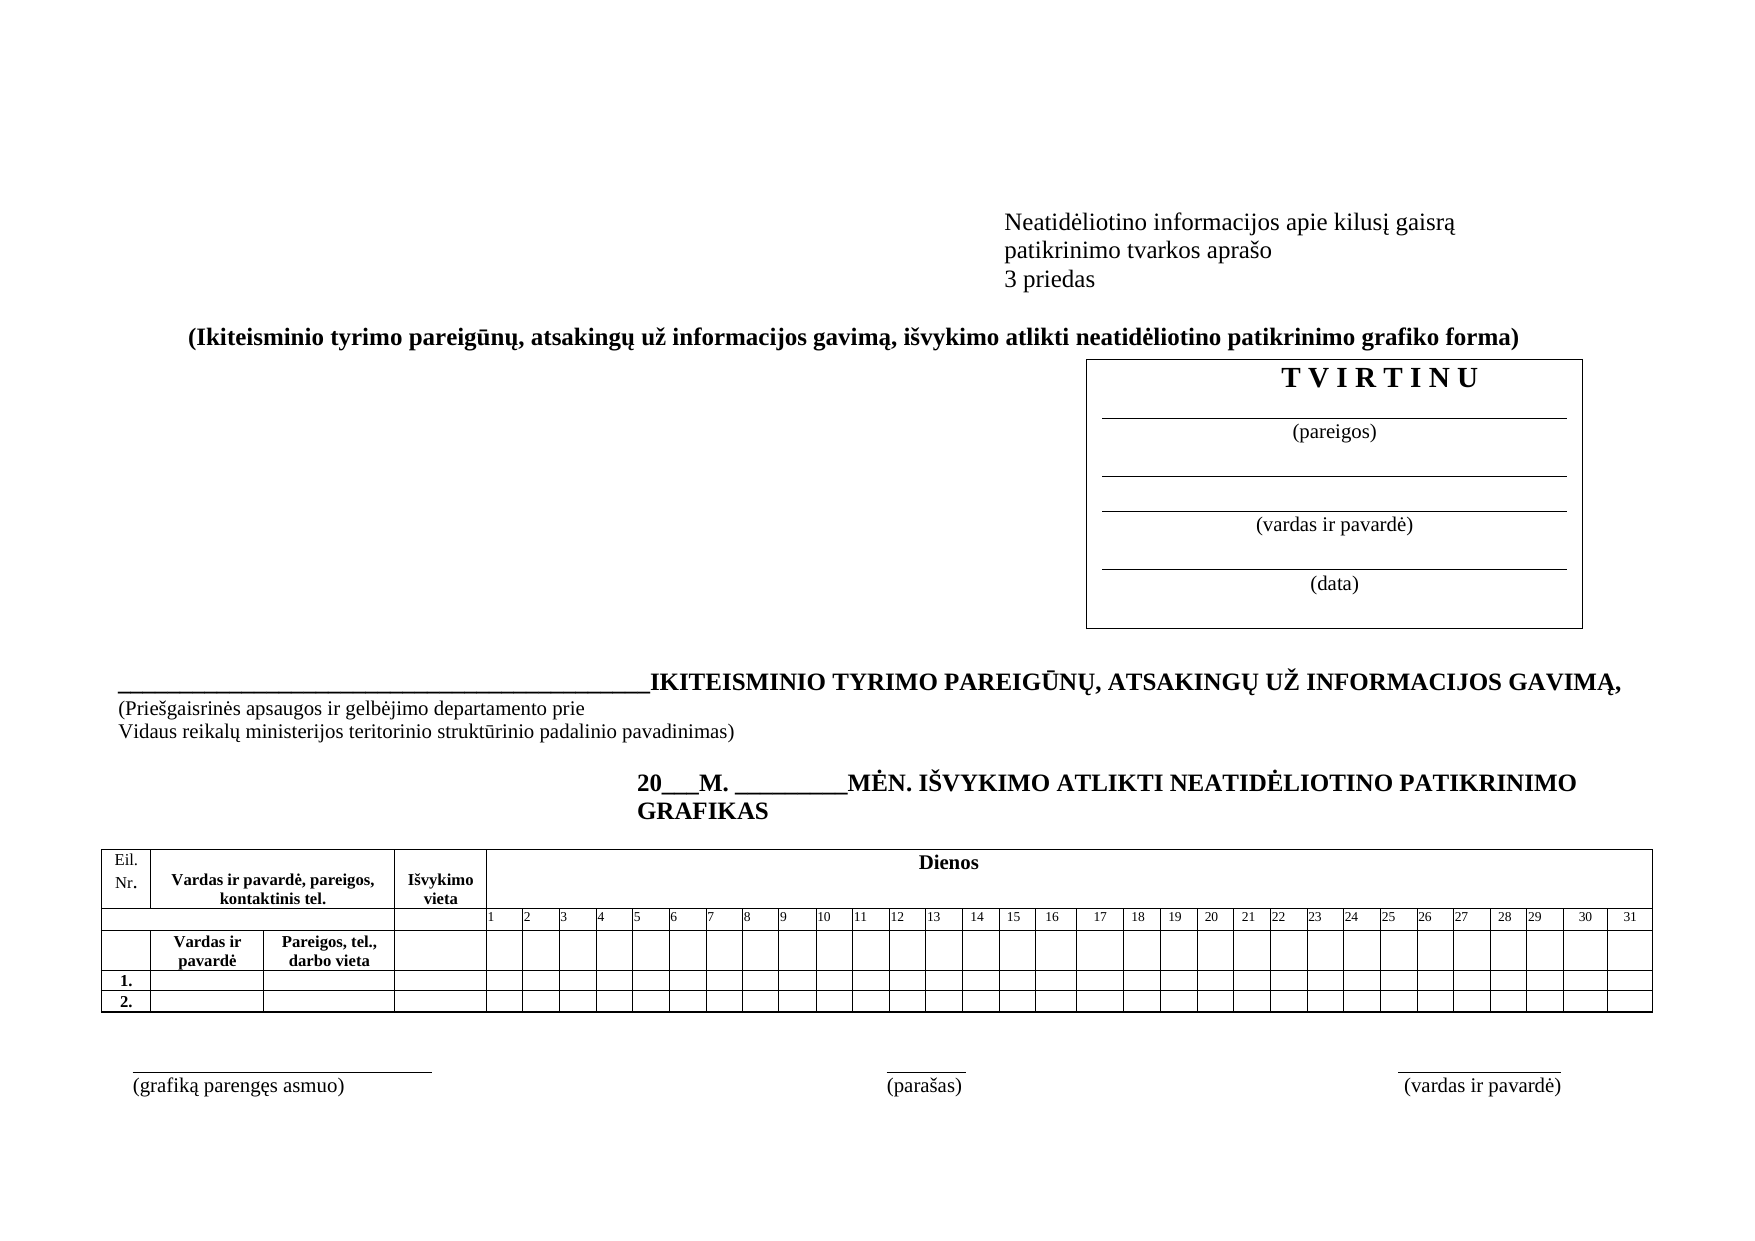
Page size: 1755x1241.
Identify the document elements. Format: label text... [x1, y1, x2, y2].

table_cell [1608, 991, 1652, 1011]
table_cell [890, 991, 925, 1011]
table_cell [1000, 991, 1035, 1011]
table_cell [1308, 931, 1343, 970]
table_cell [1308, 991, 1343, 1011]
table_cell [963, 991, 999, 1011]
table_cell [963, 931, 999, 970]
table_cell [395, 971, 486, 990]
table_cell 30 [1564, 909, 1607, 930]
table_cell [395, 931, 486, 970]
table_cell 12 [890, 909, 925, 930]
table_cell [1000, 971, 1035, 990]
table_cell 9 [779, 909, 816, 930]
table_cell [1234, 931, 1270, 970]
table_cell [1198, 931, 1233, 970]
table_cell [1527, 971, 1563, 990]
table_cell 7 [707, 909, 742, 930]
table_cell [1124, 931, 1160, 970]
table_cell Vardas ir pavardė [151, 931, 263, 970]
table_cell 27 [1454, 909, 1490, 930]
table_cell [633, 991, 669, 1011]
table_cell 17 [1077, 909, 1123, 930]
table_cell [1234, 991, 1270, 1011]
table_cell [853, 991, 889, 1011]
table_cell 15 [1000, 909, 1035, 930]
table_cell [1344, 971, 1380, 990]
table_cell 6 [670, 909, 706, 930]
table_cell [670, 931, 706, 970]
table_cell [670, 971, 706, 990]
text (data) [1102, 570, 1567, 594]
table_cell [102, 909, 394, 930]
table_cell [1077, 931, 1123, 970]
text (pareigos) [1102, 419, 1567, 443]
table_cell [487, 971, 522, 990]
table_cell [560, 991, 596, 1011]
table_cell 24 [1344, 909, 1380, 930]
text (Priešgaisrinės apsaugos ir gelbėjimo departamento prie [118, 695, 1636, 719]
table_cell 2. [102, 991, 150, 1011]
table_cell [1036, 971, 1076, 990]
table_cell [597, 971, 632, 990]
table_cell [853, 971, 889, 990]
text 20 M. _________MĖN. IŠVYKIMO ATLIKTI NEATIDĖLIOTINO PATIKRINIMO GRAFIKAS [637, 768, 1636, 825]
table_cell [1234, 971, 1270, 990]
table_cell [707, 971, 742, 990]
table_cell [926, 971, 962, 990]
table_cell [1161, 971, 1197, 990]
table_cell [633, 971, 669, 990]
text (parašas) [887, 1073, 966, 1097]
text T V I R T I N U [1102, 367, 1567, 392]
table_cell 22 [1271, 909, 1307, 930]
table_cell 3 [560, 909, 596, 930]
table_cell 26 [1418, 909, 1453, 930]
table_cell 23 [1308, 909, 1343, 930]
table_cell [743, 991, 778, 1011]
table_cell 20 [1198, 909, 1233, 930]
table_cell [1198, 991, 1233, 1011]
table_cell [707, 991, 742, 1011]
table_cell [1344, 931, 1380, 970]
table_cell [817, 991, 852, 1011]
table_cell [1564, 991, 1607, 1011]
table_cell 16 [1036, 909, 1076, 930]
table_cell [264, 971, 394, 990]
table_cell [1124, 971, 1160, 990]
table_cell 10 [817, 909, 852, 930]
table_cell Pareigos, tel., darbo vieta [264, 931, 394, 970]
table_cell [1381, 971, 1417, 990]
table_header Vardas ir pavardė, pareigos, kontaktinis tel. [151, 850, 394, 908]
table_cell [1161, 931, 1197, 970]
table_cell [743, 971, 778, 990]
table_cell [779, 991, 816, 1011]
table_cell [1608, 931, 1652, 970]
table_cell [1308, 971, 1343, 990]
table_cell [890, 971, 925, 990]
table_cell 29 [1527, 909, 1563, 930]
table_cell [926, 991, 962, 1011]
table_cell 11 [853, 909, 889, 930]
table_cell [1271, 931, 1307, 970]
table_cell [487, 931, 522, 970]
table_cell [395, 909, 486, 930]
table_cell 2 [523, 909, 559, 930]
table_cell [560, 971, 596, 990]
table_cell 25 [1381, 909, 1417, 930]
text (vardas ir pavardė) [1398, 1073, 1561, 1097]
table_cell [1454, 931, 1490, 970]
table_cell [523, 931, 559, 970]
text IKITEISMINIO TYRIMO PAREIGŪNŲ, ATSAKINGŲ UŽ INFORMACIJOS GAVIMĄ, [118, 667, 1636, 695]
table_cell [1491, 991, 1526, 1011]
table_header Dienos [487, 850, 1652, 908]
table_cell 4 [597, 909, 632, 930]
table_cell [1564, 971, 1607, 990]
table_cell [151, 991, 263, 1011]
table_cell [1077, 971, 1123, 990]
text 3 priedas [118, 264, 1636, 293]
text patikrinimo tvarkos aprašo [118, 235, 1636, 264]
table_cell 13 [926, 909, 962, 930]
table_cell [1381, 991, 1417, 1011]
table_cell [817, 971, 852, 990]
table_header Išvykimo vieta [395, 850, 486, 908]
table_cell [523, 991, 559, 1011]
table_cell 31 [1608, 909, 1652, 930]
table_cell [597, 931, 632, 970]
table_cell [1527, 991, 1563, 1011]
table_cell [1491, 931, 1526, 970]
table_cell [560, 931, 596, 970]
table_cell [707, 931, 742, 970]
table_cell [670, 991, 706, 1011]
table_cell [1418, 971, 1453, 990]
table_cell 1 [487, 909, 522, 930]
table_cell 18 [1124, 909, 1160, 930]
table_cell [1454, 991, 1490, 1011]
table_cell [1608, 971, 1652, 990]
table_header Eil. Nr. [102, 850, 150, 908]
table_cell 21 [1234, 909, 1270, 930]
table_cell 14 [963, 909, 999, 930]
table_cell [1000, 931, 1035, 970]
table_cell 8 [743, 909, 778, 930]
table_cell [1036, 991, 1076, 1011]
text Vidaus reikalų ministerijos teritorinio struktūrinio padalinio pavadinimas) [118, 719, 1636, 743]
table_cell [1491, 971, 1526, 990]
table_cell [1344, 991, 1380, 1011]
table_cell 19 [1161, 909, 1197, 930]
table_cell [1418, 991, 1453, 1011]
table_cell [926, 931, 962, 970]
table_cell [1036, 931, 1076, 970]
text (vardas ir pavardė) [1102, 512, 1567, 536]
table_cell [1564, 931, 1607, 970]
table_cell [1454, 971, 1490, 990]
table_cell [523, 971, 559, 990]
text (grafiką parengęs asmuo) [133, 1073, 432, 1097]
table_cell [1161, 991, 1197, 1011]
table_cell [597, 991, 632, 1011]
table_cell [1418, 931, 1453, 970]
table_cell [1271, 991, 1307, 1011]
table_cell [1198, 971, 1233, 990]
table_cell [779, 971, 816, 990]
table_cell 28 [1491, 909, 1526, 930]
table_cell 5 [633, 909, 669, 930]
table_cell [1271, 971, 1307, 990]
table_cell [264, 991, 394, 1011]
table_cell [743, 931, 778, 970]
table_cell [890, 931, 925, 970]
text Neatidėliotino informacijos apie kilusį gaisrą [118, 207, 1636, 235]
table_cell [633, 931, 669, 970]
text (Ikiteisminio tyrimo pareigūnų, atsakingų už informacijos gavimą, išvykimo atlikti neatidėliotino patikrinimo grafiko forma) [0, 322, 1754, 350]
table_cell [779, 931, 816, 970]
table_cell 1. [102, 971, 150, 990]
table_cell [853, 931, 889, 970]
table_cell [817, 931, 852, 970]
table_cell [487, 991, 522, 1011]
table_cell [151, 971, 263, 990]
table_cell [1124, 991, 1160, 1011]
table_cell [963, 971, 999, 990]
table_cell [1077, 991, 1123, 1011]
table_cell [1381, 931, 1417, 970]
table_cell [1527, 931, 1563, 970]
table_cell [102, 931, 150, 970]
table_cell [395, 991, 486, 1011]
